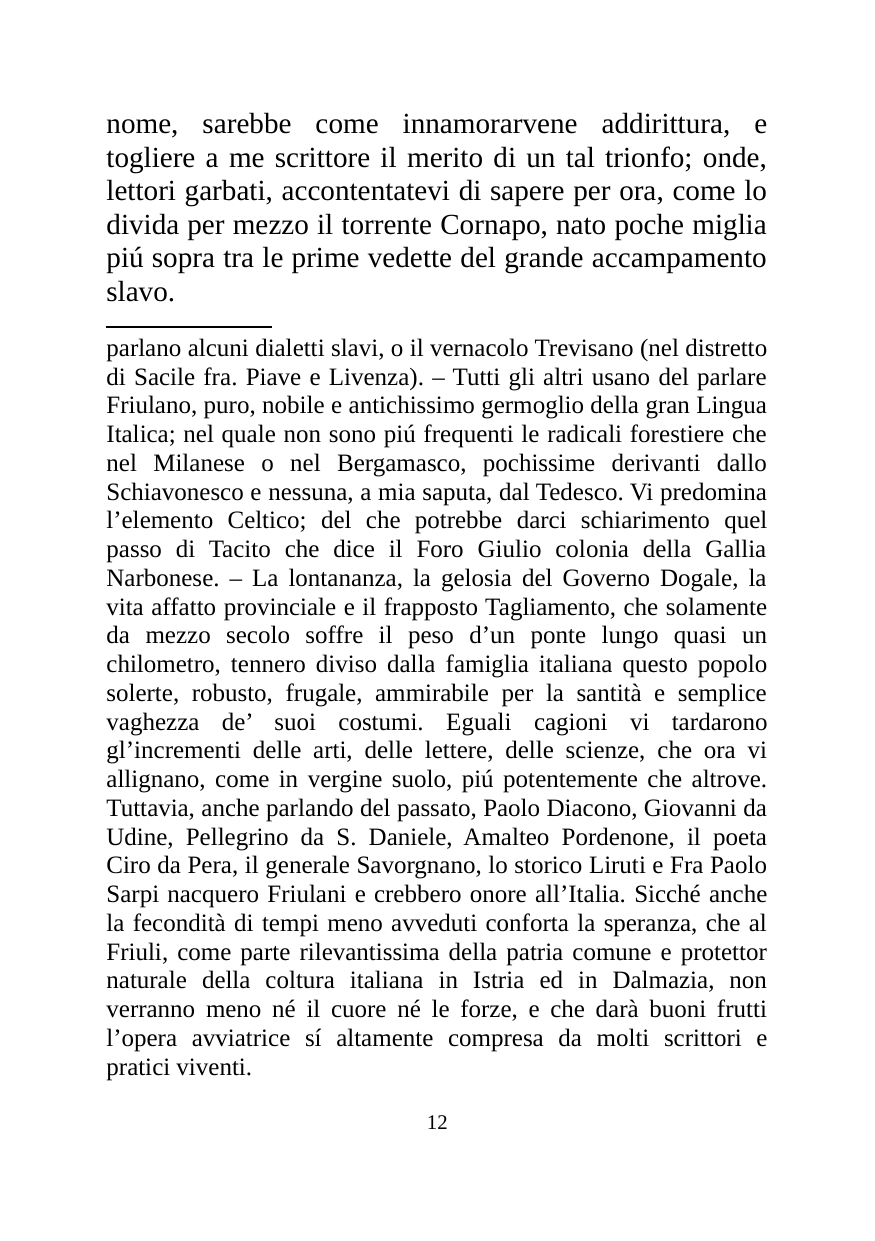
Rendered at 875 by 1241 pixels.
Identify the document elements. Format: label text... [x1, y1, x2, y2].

text parlano alcuni dialetti slavi, o il vernacolo Trevisano (nel distretto di Sacile fra. Piave e Livenza). – Tutti gli altri usano del parlare Friulano, puro, nobile e antichissimo germoglio della gran Lingua Italica; nel quale non sono piú frequenti le radicali forestiere che nel Milanese o nel Bergamasco, pochissime derivanti dallo Schiavonesco e nessuna, a mia saputa, dal Tedesco. Vi predomina l’elemento Celtico; del che potrebbe darci schiarimento quel passo di Tacito che dice il Foro Giulio colonia della Gallia Narbonese. – La lontananza, la gelosia del Governo Dogale, la vita affatto provinciale e il frapposto Tagliamento, che solamente da mezzo secolo soffre il peso d’un ponte lungo quasi un chilometro, tennero diviso dalla famiglia italiana questo popolo solerte, robusto, frugale, ammirabile per la santità e semplice vaghezza de’ suoi costumi. Eguali cagioni vi tardarono gl’incrementi delle arti, delle lettere, delle scienze, che ora vi allignano, come in vergine suolo, piú potentemente che altrove. Tuttavia, anche parlando del passato, Paolo Diacono, Giovanni da Udine, Pellegrino da S. Daniele, Amalteo Pordenone, il poeta Ciro da Pera, il generale Savorgnano, lo storico Liruti e Fra Paolo Sarpi nacquero Friulani e crebbero onore all’Italia. Sicché anche la fecondità di tempi meno avveduti conforta la speranza, che al Friuli, come parte rilevantissima della patria comune e protettor naturale della coltura italiana in Istria ed in Dalmazia, non verranno meno né il cuore né le forze, e che darà buoni frutti l’opera avviatrice sí altamente compresa da molti scrittori e pratici viventi. [106, 333, 768, 1080]
text Un bel paesino guarda nel mezzano Friuli lo sbocco d’una di quelle forre, che dividono il parlare italico dallo slavo; ma quanto le montagne gli si radunano da tergo aspre e aggrottate, altrettanto esso ride tutto aperto e pampinoso incontro al sole che lo vagheggia dall’alba al tramonto anche nelle giornate piú avare del verno. Pronunciare cosí di botto le tre dolci sillabe del suo nome, sarebbe come innamorarvene addirittura, e togliere a me scrittore il merito di un tal trionfo; onde, lettori garbati, accontentatevi di sapere per ora, come lo divida per mezzo il torrente Cornapo, nato poche miglia piú sopra tra le prime vedette del grande accampamento slavo. [106, 106, 768, 307]
